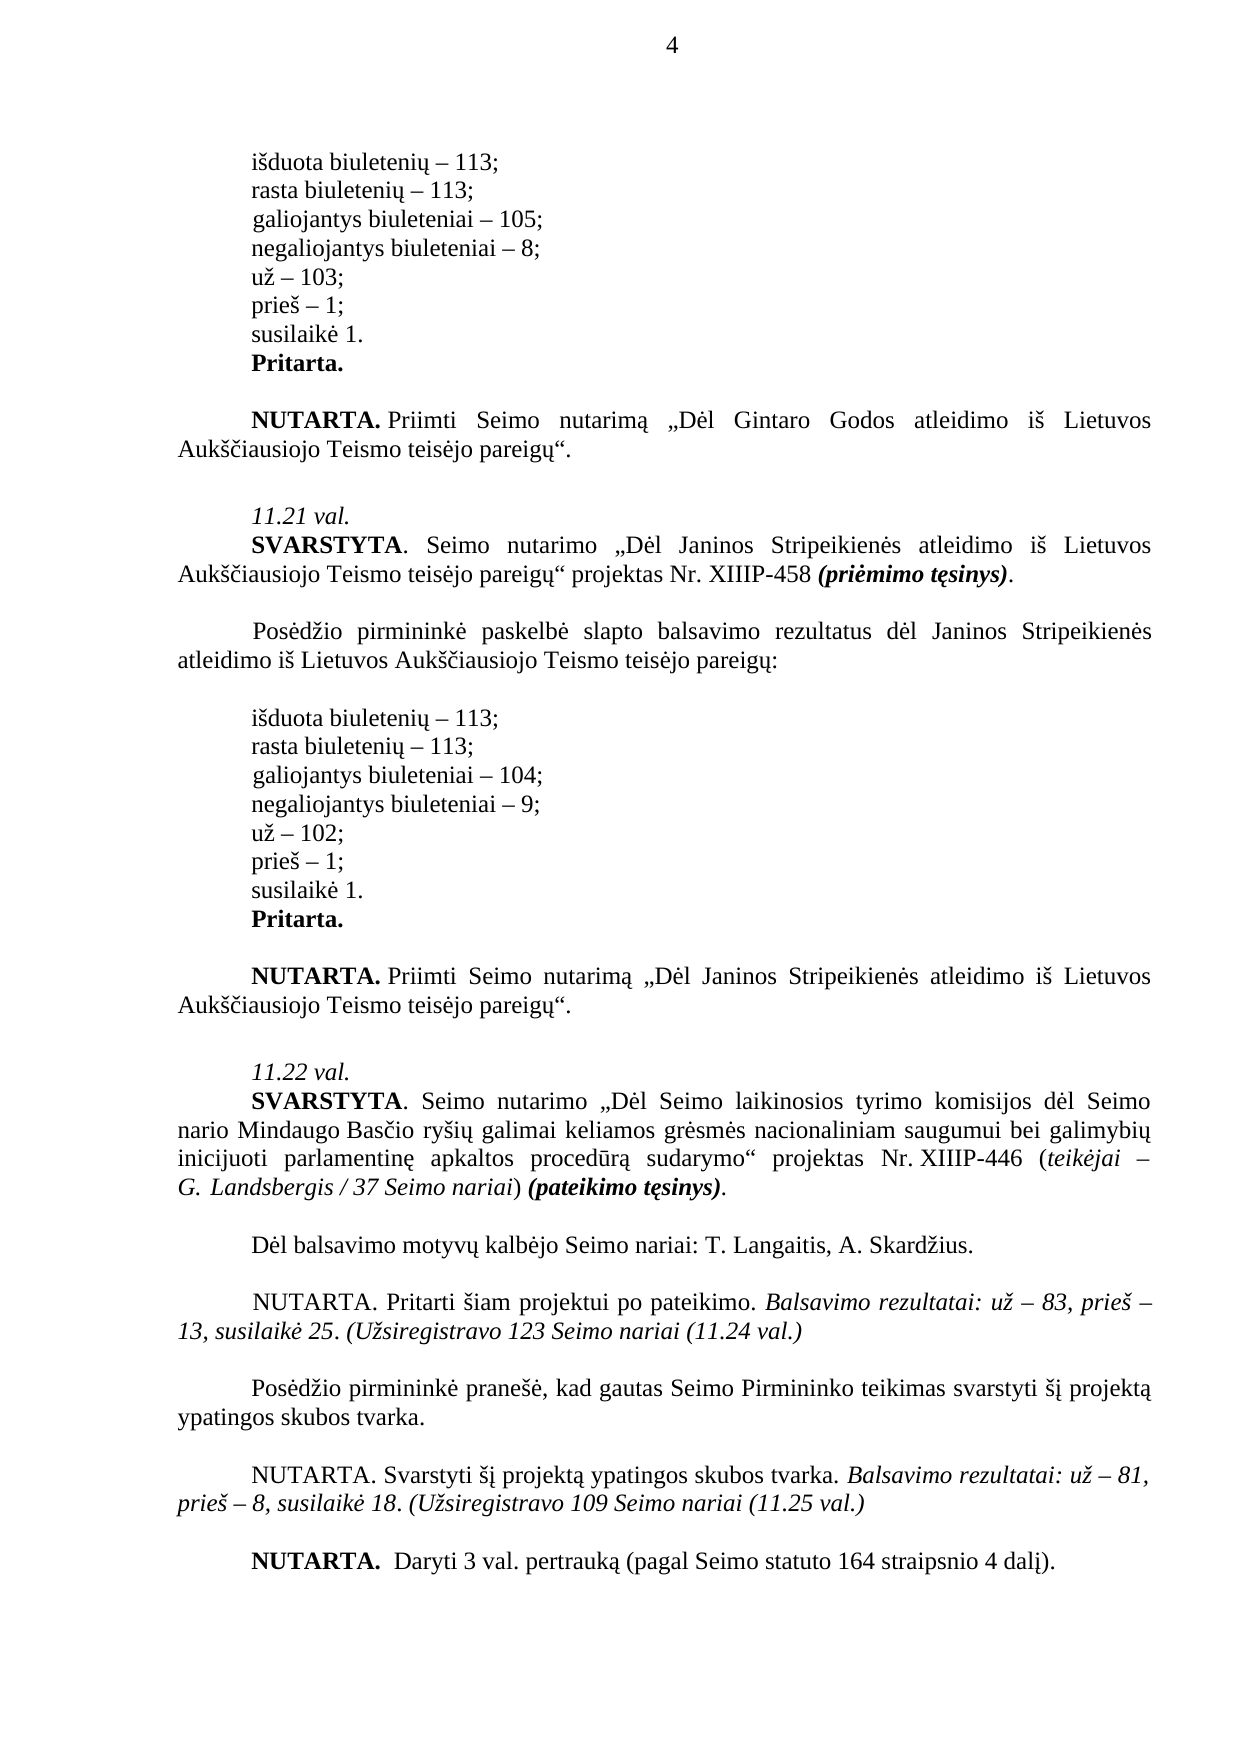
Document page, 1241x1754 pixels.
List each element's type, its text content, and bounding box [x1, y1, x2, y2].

text už – 102; [177, 818, 1152, 846]
text Pritarta. [177, 904, 1152, 933]
text susilaikė 1. [177, 319, 1152, 348]
text NUTARTA. Priimti Seimo nutarimą „Dėl Gintaro Godos atleidimo iš Lietuvos Aukščiausiojo Teismo teisėjo pareigų“. [177, 406, 1152, 463]
text Pritarta. [177, 348, 1152, 377]
text rasta biuletenių – 113; [177, 176, 1152, 204]
text išduota biuletenių – 113; [177, 147, 1152, 176]
text SVARSTYTA. Seimo nutarimo „Dėl Seimo laikinosios tyrimo komisijos dėl Seimo nario Mindaugo Basčio ryšių galimai keliamos grėsmės nacionaliniam saugumui bei galimybių inicijuoti parlamentinę apkaltos procedūrą sudarymo“ projektas Nr. XIIIP-446 (teikėjai – G. Landsbergis / 37 Seimo nariai) (pateikimo tęsinys). [177, 1086, 1152, 1201]
text susilaikė 1. [177, 875, 1152, 904]
text galiojantys biuleteniai – 104; [177, 760, 1152, 789]
text prieš – 1; [177, 291, 1152, 319]
text už – 103; [177, 262, 1152, 291]
text galiojantys biuleteniai – 105; [177, 204, 1152, 233]
text išduota biuletenių – 113; [177, 703, 1152, 731]
text Posėdžio pirmininkė pranešė, kad gautas Seimo Pirmininko teikimas svarstyti šį projektą ypatingos skubos tvarka. [177, 1373, 1152, 1431]
text SVARSTYTA. Seimo nutarimo „Dėl Janinos Stripeikienės atleidimo iš Lietuvos Aukščiausiojo Teismo teisėjo pareigų“ projektas Nr. XIIIP-458 (priėmimo tęsinys). [177, 530, 1152, 588]
text NUTARTA. Priimti Seimo nutarimą „Dėl Janinos Stripeikienės atleidimo iš Lietuvos Aukščiausiojo Teismo teisėjo pareigų“. [177, 961, 1152, 1019]
text 11.22 val. [177, 1057, 1152, 1086]
text rasta biuletenių – 113; [177, 731, 1152, 760]
text negaliojantys biuleteniai – 8; [177, 233, 1152, 262]
text NUTARTA. Pritarti šiam projektui po pateikimo. Balsavimo rezultatai: už – 83, prieš – 13, susilaikė 25. (Užsiregistravo 123 Seimo nariai (11.24 val.) [177, 1287, 1152, 1345]
text negaliojantys biuleteniai – 9; [177, 789, 1152, 818]
text Posėdžio pirmininkė paskelbė slapto balsavimo rezultatus dėl Janinos Stripeikienės atleidimo iš Lietuvos Aukščiausiojo Teismo teisėjo pareigų: [177, 616, 1152, 674]
text 11.21 val. [177, 501, 1152, 530]
text prieš – 1; [177, 846, 1152, 875]
text Dėl balsavimo motyvų kalbėjo Seimo nariai: T. Langaitis, A. Skardžius. [177, 1230, 1152, 1258]
text NUTARTA. Daryti 3 val. pertrauką (pagal Seimo statuto 164 straipsnio 4 dalį). [177, 1546, 1152, 1575]
text NUTARTA. Svarstyti šį projektą ypatingos skubos tvarka. Balsavimo rezultatai: už – 81, prieš – 8, susilaikė 18. (Užsiregistravo 109 Seimo nariai (11.25 val.) [177, 1460, 1152, 1517]
